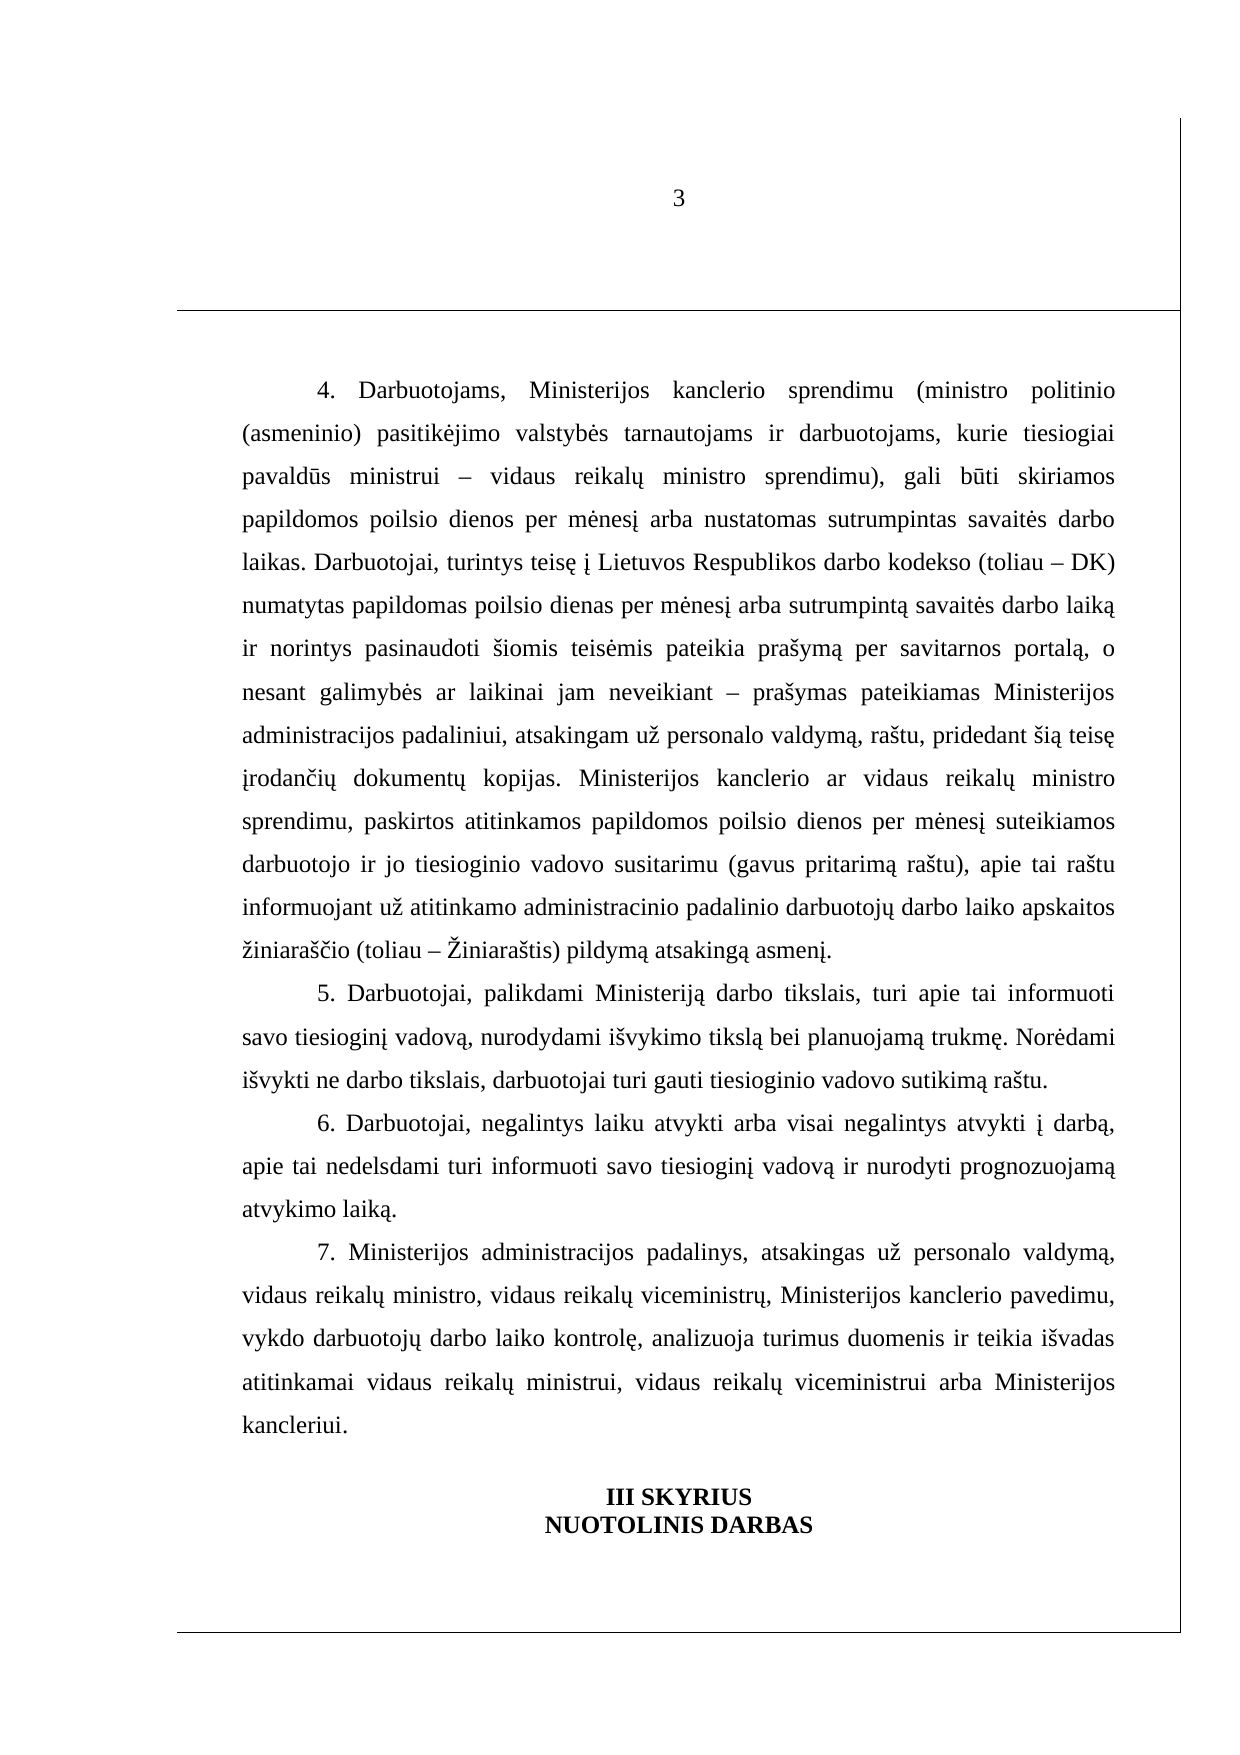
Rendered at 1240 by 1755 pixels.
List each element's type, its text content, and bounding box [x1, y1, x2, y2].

text 4. Darbuotojams, Ministerijos kanclerio sprendimu (ministro politinio (asmeninio) pasitikėjimo valstybės tarnautojams ir darbuotojams, kurie tiesiogiai pavaldūs ministrui – vidaus reikalų ministro sprendimu), gali būti skiriamos papildomos poilsio dienos per mėnesį arba nustatomas sutrumpintas savaitės darbo laikas. Darbuotojai, turintys teisę į Lietuvos Respublikos darbo kodekso (toliau – DK) numatytas papildomas poilsio dienas per mėnesį arba sutrumpintą savaitės darbo laiką ir norintys pasinaudoti šiomis teisėmis pateikia prašymą per savitarnos portalą, o nesant galimybės ar laikinai jam neveikiant – prašymas pateikiamas Ministerijos administracijos padaliniui, atsakingam už personalo valdymą, raštu, pridedant šią teisę įrodančių dokumentų kopijas. Ministerijos kanclerio ar vidaus reikalų ministro sprendimu, paskirtos atitinkamos papildomos poilsio dienos per mėnesį suteikiamos darbuotojo ir jo tiesioginio vadovo susitarimu (gavus pritarimą raštu), apie tai raštu informuojant už atitinkamo administracinio padalinio darbuotojų darbo laiko apskaitos žiniaraščio (toliau – Žiniaraštis) pildymą atsakingą asmenį. [177, 310, 1180, 914]
text NUOTOLINIS DARBAS [177, 1510, 1180, 1539]
text 6. Darbuotojai, negalintys laiku atvykti arba visai negalintys atvykti į darbą, apie tai nedelsdami turi informuoti savo tiesioginį vadovą ir nurodyti prognozuojamą atvykimo laiką. [177, 1043, 1181, 1173]
text III SKYRIUS [177, 1482, 1180, 1510]
text 7. Ministerijos administracijos padalinys, atsakingas už personalo valdymą, vidaus reikalų ministro, vidaus reikalų viceministrų, Ministerijos kanclerio pavedimu, vykdo darbuotojų darbo laiko kontrolę, analizuoja turimus duomenis ir teikia išvadas atitinkamai vidaus reikalų ministrui, vidaus reikalų viceministrui arba Ministerijos kancleriui. [177, 1173, 1181, 1438]
text 5. Darbuotojai, palikdami Ministeriją darbo tikslais, turi apie tai informuoti savo tiesioginį vadovą, nurodydami išvykimo tikslą bei planuojamą trukmę. Norėdami išvykti ne darbo tikslais, darbuotojai turi gauti tiesioginio vadovo sutikimą raštu. [177, 914, 1181, 1043]
